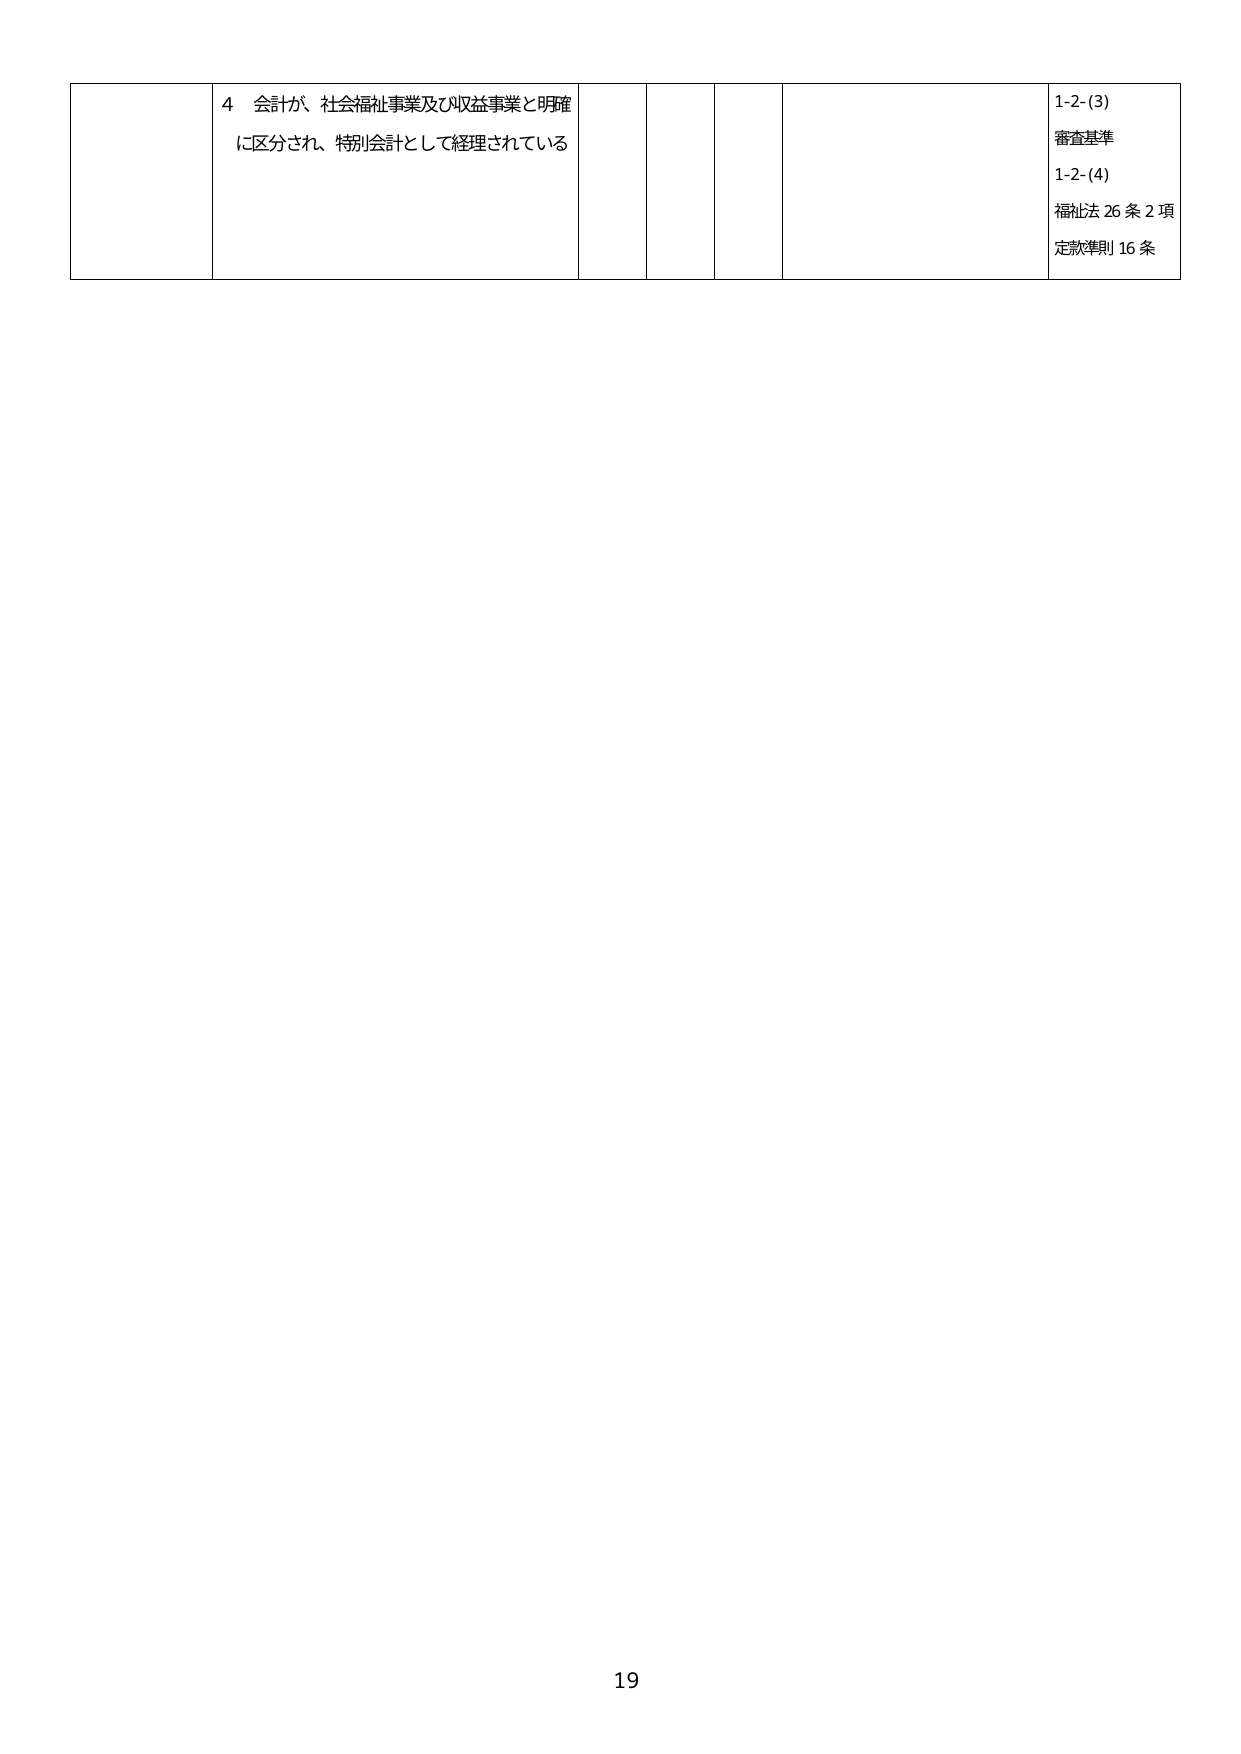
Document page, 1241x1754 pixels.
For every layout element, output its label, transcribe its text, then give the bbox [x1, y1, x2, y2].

table_cell 1-2-(3) 審査基準 1-2-(4) 福祉法26条2項 定款準則16条 [1049, 84, 1180, 278]
table_cell [71, 84, 212, 278]
table_cell ４ 会計が、社会福祉事業及び収益事業と明確 に区分され、特別会計として経理されている [213, 84, 578, 278]
table_cell [579, 84, 646, 278]
table_cell [647, 84, 714, 278]
table_cell [783, 84, 1048, 278]
table_cell [715, 84, 782, 278]
